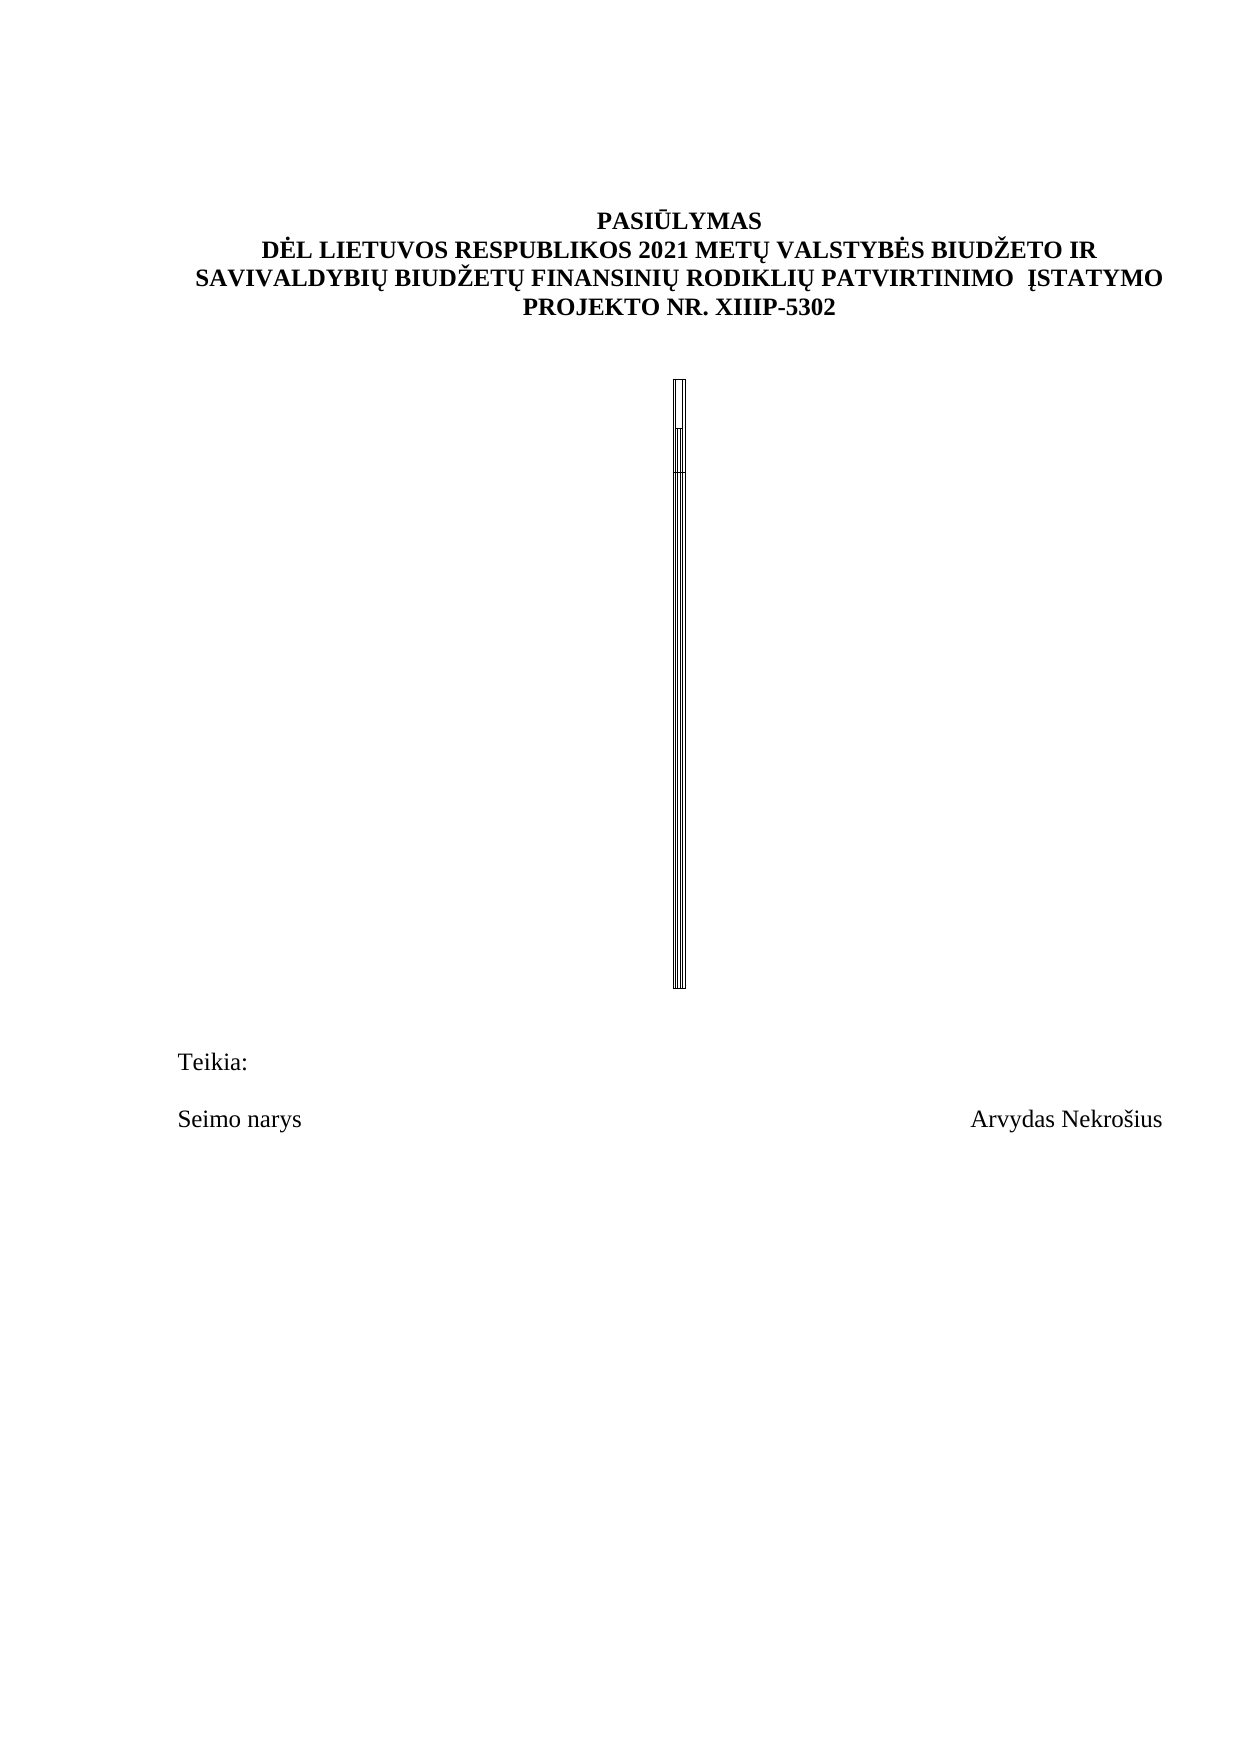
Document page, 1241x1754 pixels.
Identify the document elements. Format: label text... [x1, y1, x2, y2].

text Seimo narys Arvydas Nekrošius [177, 1104, 1181, 1133]
table_header Siūloma keisti [676, 380, 682, 428]
text Teikia: [177, 1047, 1181, 1075]
text PASIŪLYMAS [177, 206, 1181, 235]
text DĖL LIETUVOS RESPUBLIKOS 2021 METŲ VALSTYBĖS BIUDŽETO IR SAVIVALDYBIŲ BIUDŽETŲ FINANSINIŲ RODIKLIŲ PATVIRTINIMO ĮSTATYMO PROJEKTO NR. XIIIP-5302 [177, 235, 1181, 321]
